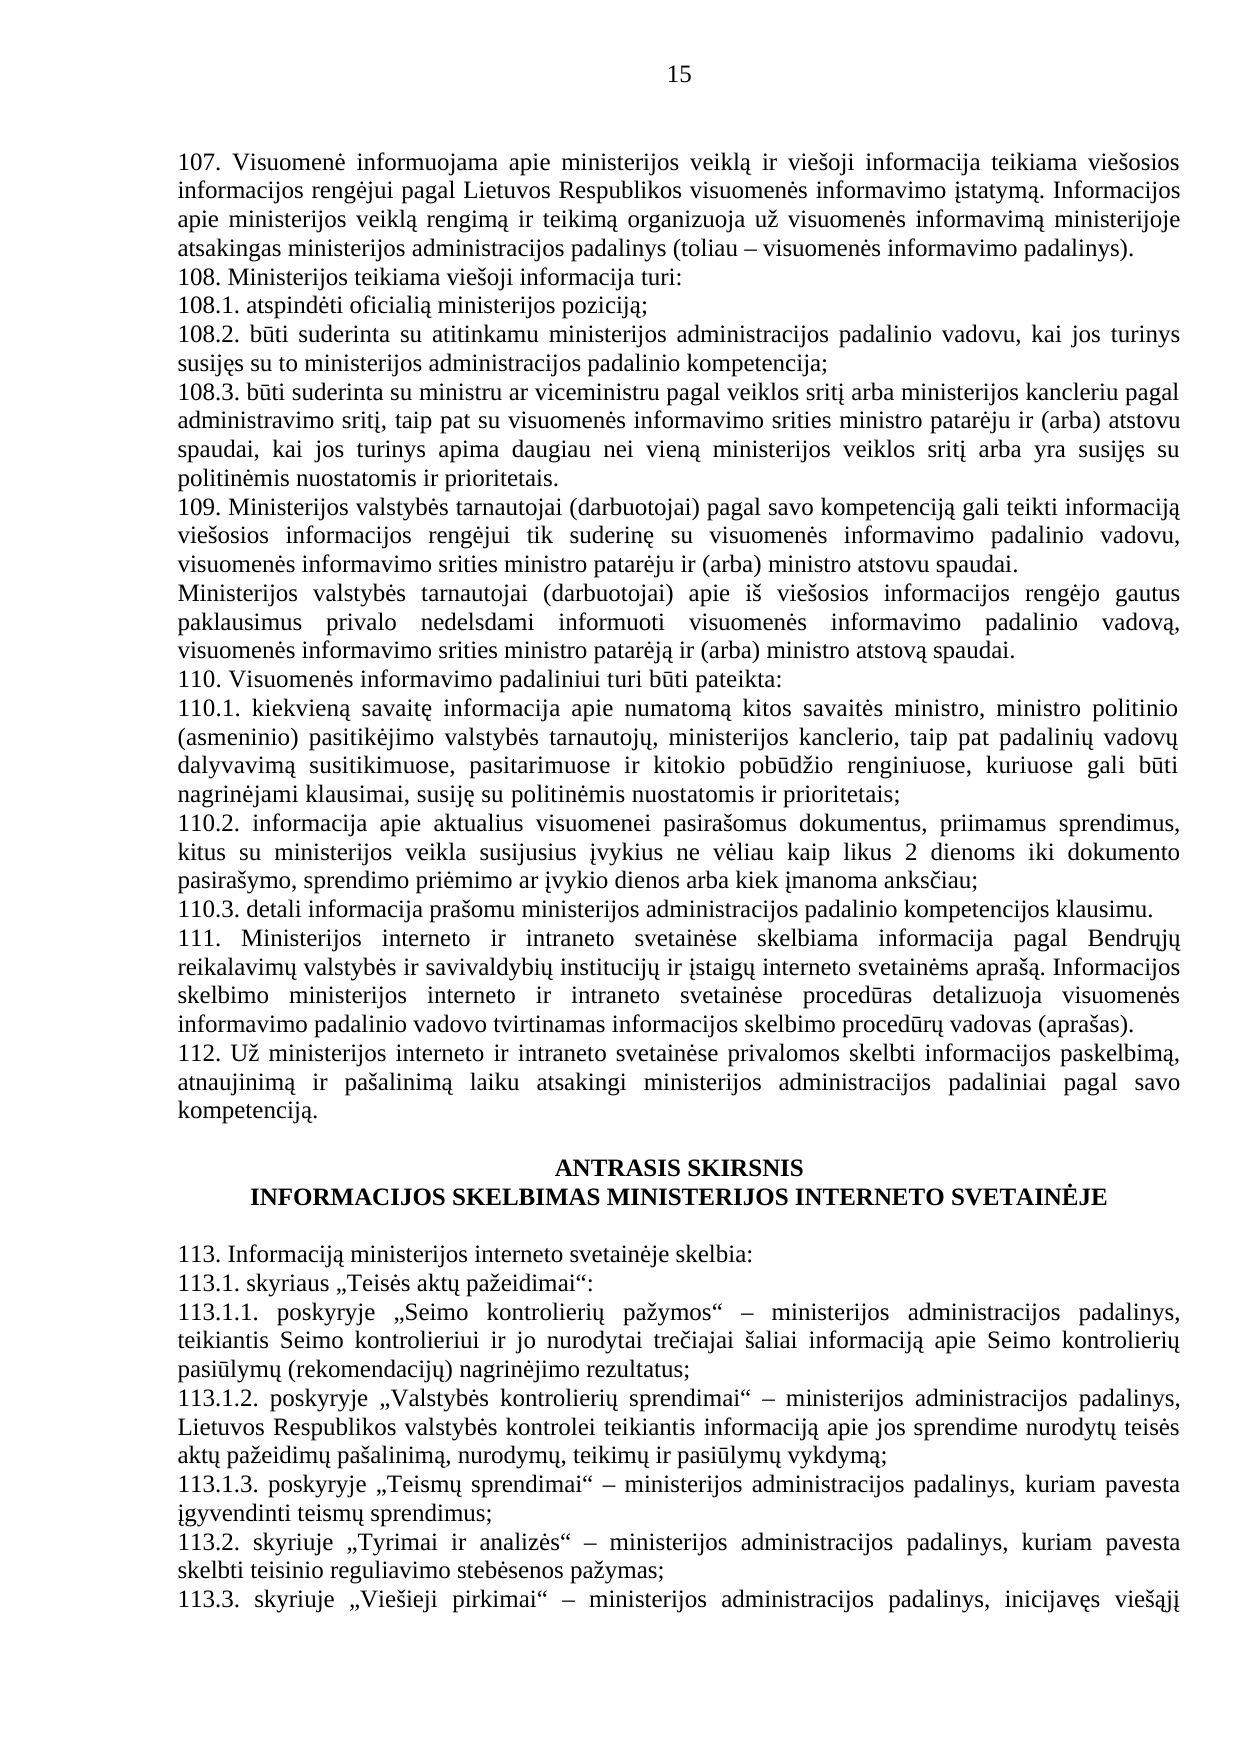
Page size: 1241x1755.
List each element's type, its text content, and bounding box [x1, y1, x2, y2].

text 113.2. skyriuje „Tyrimai ir analizės“ – ministerijos administracijos padalinys, kuriam pavesta skelbti teisinio reguliavimo stebėsenos pažymas; [177, 1527, 1181, 1584]
text INFORMACIJOS SKELBIMAS MINISTERIJOS INTERNETO SVETAINĖJE [177, 1182, 1181, 1211]
text 113. Informaciją ministerijos interneto svetainėje skelbia: [177, 1239, 1181, 1268]
text 110. Visuomenės informavimo padaliniui turi būti pateikta: [177, 664, 1181, 693]
text 113.1.1. poskyryje „Seimo kontrolierių pažymos“ – ministerijos administracijos padalinys, teikiantis Seimo kontrolieriui ir jo nurodytai trečiajai šaliai informaciją apie Seimo kontrolierių pasiūlymų (rekomendacijų) nagrinėjimo rezultatus; [177, 1297, 1181, 1383]
text 113.1.2. poskyryje „Valstybės kontrolierių sprendimai“ – ministerijos administracijos padalinys, Lietuvos Respublikos valstybės kontrolei teikiantis informaciją apie jos sprendime nurodytų teisės aktų pažeidimų pašalinimą, nurodymų, teikimų ir pasiūlymų vykdymą; [177, 1383, 1181, 1469]
text 110.1. kiekvieną savaitę informacija apie numatomą kitos savaitės ministro, ministro politinio (asmeninio) pasitikėjimo valstybės tarnautojų, ministerijos kanclerio, taip pat padalinių vadovų dalyvavimą susitikimuose, pasitarimuose ir kitokio pobūdžio renginiuose, kuriuose gali būti nagrinėjami klausimai, susiję su politinėmis nuostatomis ir prioritetais; [177, 693, 1181, 808]
text 108.3. būti suderinta su ministru ar viceministru pagal veiklos sritį arba ministerijos kancleriu pagal administravimo sritį, taip pat su visuomenės informavimo srities ministro patarėju ir (arba) atstovu spaudai, kai jos turinys apima daugiau nei vieną ministerijos veiklos sritį arba yra susijęs su politinėmis nuostatomis ir prioritetais. [177, 377, 1181, 492]
text 112. Už ministerijos interneto ir intraneto svetainėse privalomos skelbti informacijos paskelbimą, atnaujinimą ir pašalinimą laiku atsakingi ministerijos administracijos padaliniai pagal savo kompetenciją. [177, 1038, 1181, 1124]
text 108.1. atspindėti oficialią ministerijos poziciją; [177, 291, 1181, 319]
text 113.1. skyriaus „Teisės aktų pažeidimai“: [177, 1268, 1181, 1297]
text 108. Ministerijos teikiama viešoji informacija turi: [177, 262, 1181, 291]
text 113.1.3. poskyryje „Teismų sprendimai“ – ministerijos administracijos padalinys, kuriam pavesta įgyvendinti teismų sprendimus; [177, 1469, 1181, 1527]
text 109. Ministerijos valstybės tarnautojai (darbuotojai) pagal savo kompetenciją gali teikti informaciją viešosios informacijos rengėjui tik suderinę su visuomenės informavimo padalinio vadovu, visuomenės informavimo srities ministro patarėju ir (arba) ministro atstovu spaudai. [177, 492, 1181, 578]
text 110.2. informacija apie aktualius visuomenei pasirašomus dokumentus, priimamus sprendimus, kitus su ministerijos veikla susijusius įvykius ne vėliau kaip likus 2 dienoms iki dokumento pasirašymo, sprendimo priėmimo ar įvykio dienos arba kiek įmanoma anksčiau; [177, 808, 1181, 894]
text 107. Visuomenė informuojama apie ministerijos veiklą ir viešoji informacija teikiama viešosios informacijos rengėjui pagal Lietuvos Respublikos visuomenės informavimo įstatymą. Informacijos apie ministerijos veiklą rengimą ir teikimą organizuoja už visuomenės informavimą ministerijoje atsakingas ministerijos administracijos padalinys (toliau – visuomenės informavimo padalinys). [177, 147, 1181, 262]
text 113.3. skyriuje „Viešieji pirkimai“ – ministerijos administracijos padalinys, inicijavęs viešąjį [177, 1584, 1181, 1613]
text 111. Ministerijos interneto ir intraneto svetainėse skelbiama informacija pagal Bendrųjų reikalavimų valstybės ir savivaldybių institucijų ir įstaigų interneto svetainėms aprašą. Informacijos skelbimo ministerijos interneto ir intraneto svetainėse procedūras detalizuoja visuomenės informavimo padalinio vadovo tvirtinamas informacijos skelbimo procedūrų vadovas (aprašas). [177, 923, 1181, 1038]
text 110.3. detali informacija prašomu ministerijos administracijos padalinio kompetencijos klausimu. [177, 894, 1181, 923]
text 108.2. būti suderinta su atitinkamu ministerijos administracijos padalinio vadovu, kai jos turinys susijęs su to ministerijos administracijos padalinio kompetencija; [177, 319, 1181, 377]
text ANTRASIS SKIRSNIS [177, 1153, 1181, 1182]
text Ministerijos valstybės tarnautojai (darbuotojai) apie iš viešosios informacijos rengėjo gautus paklausimus privalo nedelsdami informuoti visuomenės informavimo padalinio vadovą, visuomenės informavimo srities ministro patarėją ir (arba) ministro atstovą spaudai. [177, 578, 1181, 664]
